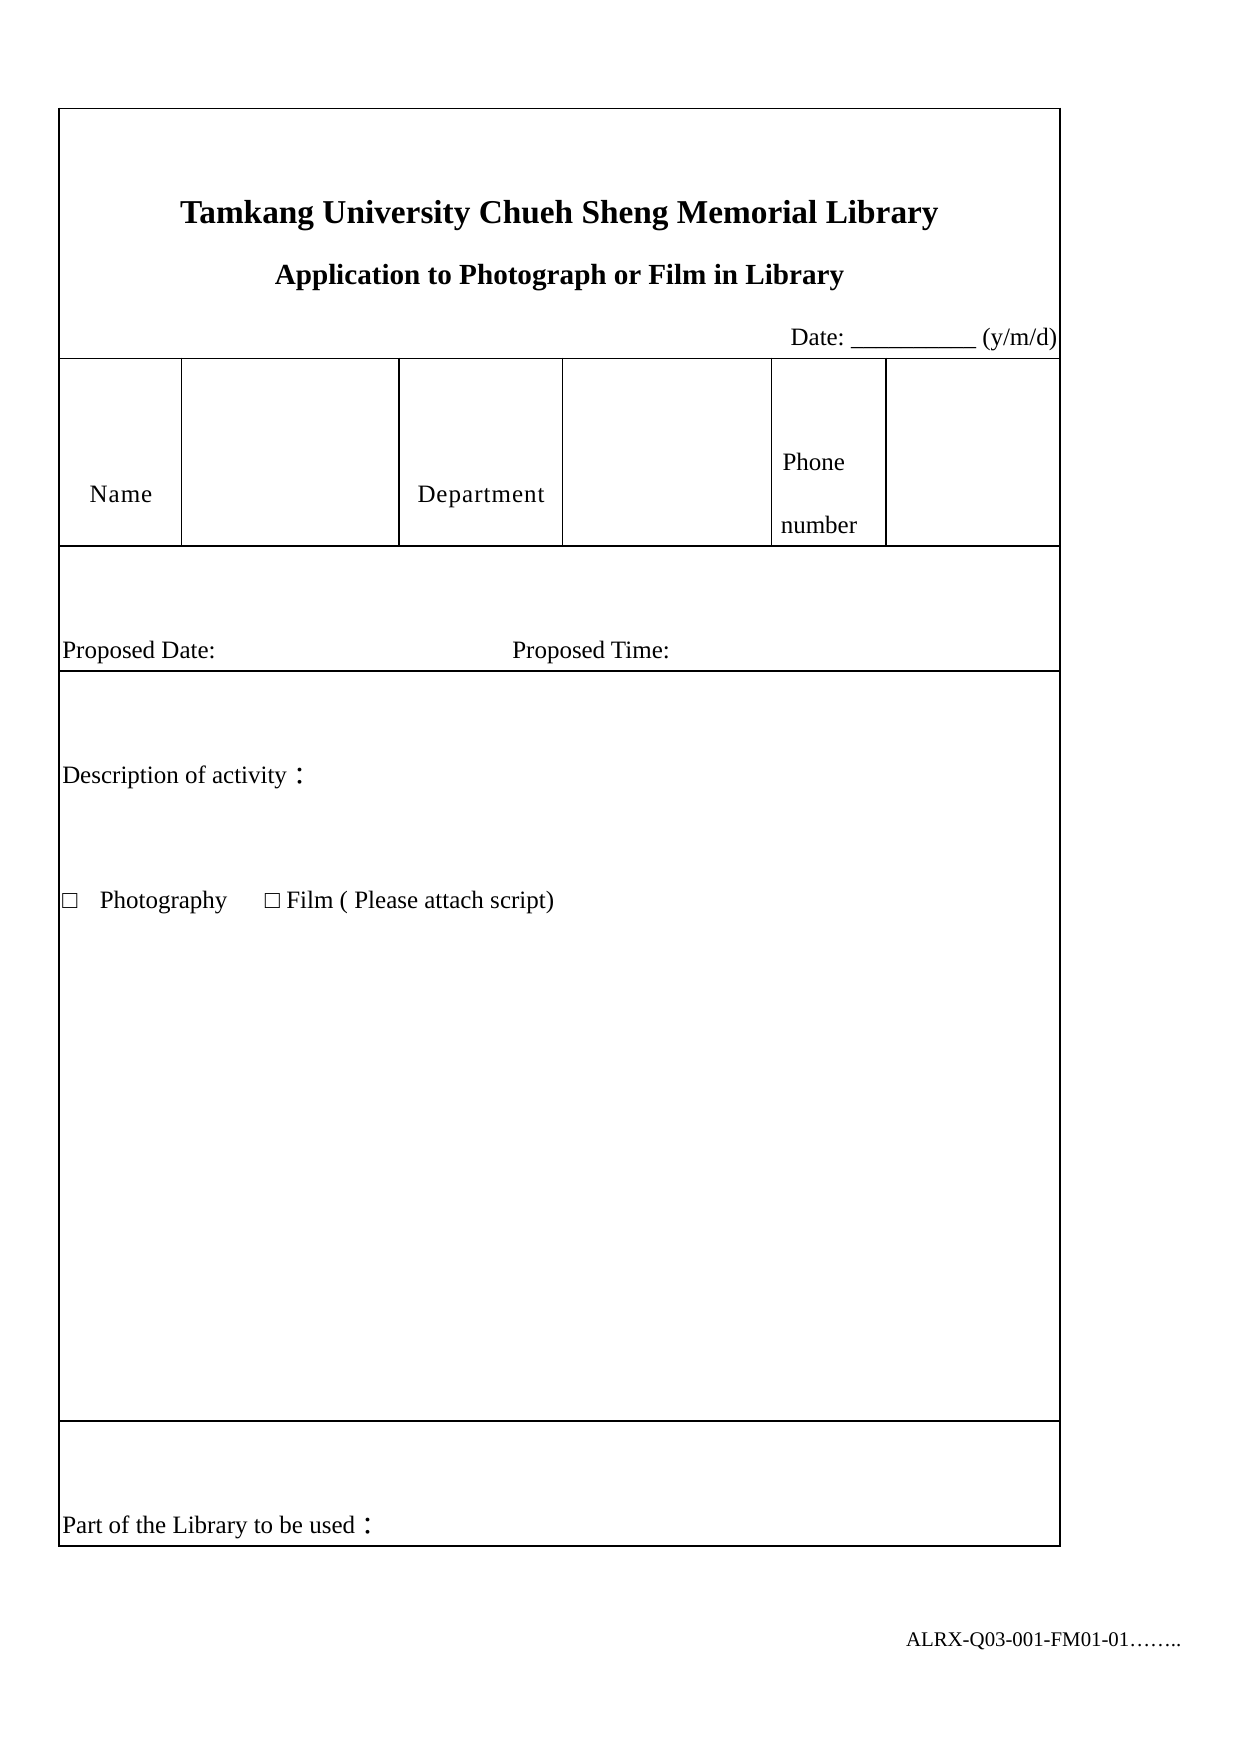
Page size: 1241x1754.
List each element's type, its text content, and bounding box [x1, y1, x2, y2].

table_cell Phone number [772, 359, 885, 545]
table_cell Part of the Library to be used： [60, 1422, 1059, 1545]
table_cell [887, 359, 1059, 545]
table_cell Department [400, 359, 562, 545]
table_cell [182, 359, 398, 545]
table_header Tamkang University Chueh Sheng Memorial Library Application to Photograph or Film in Library Date: __________ (y/m/d) [60, 109, 1059, 358]
table_cell [563, 359, 771, 545]
table_cell Description of activity： Photography □ Film ( Please attach script) [60, 672, 1059, 1420]
table_cell Proposed Date: Proposed Time: [60, 547, 1059, 670]
table_cell Name [60, 359, 181, 545]
